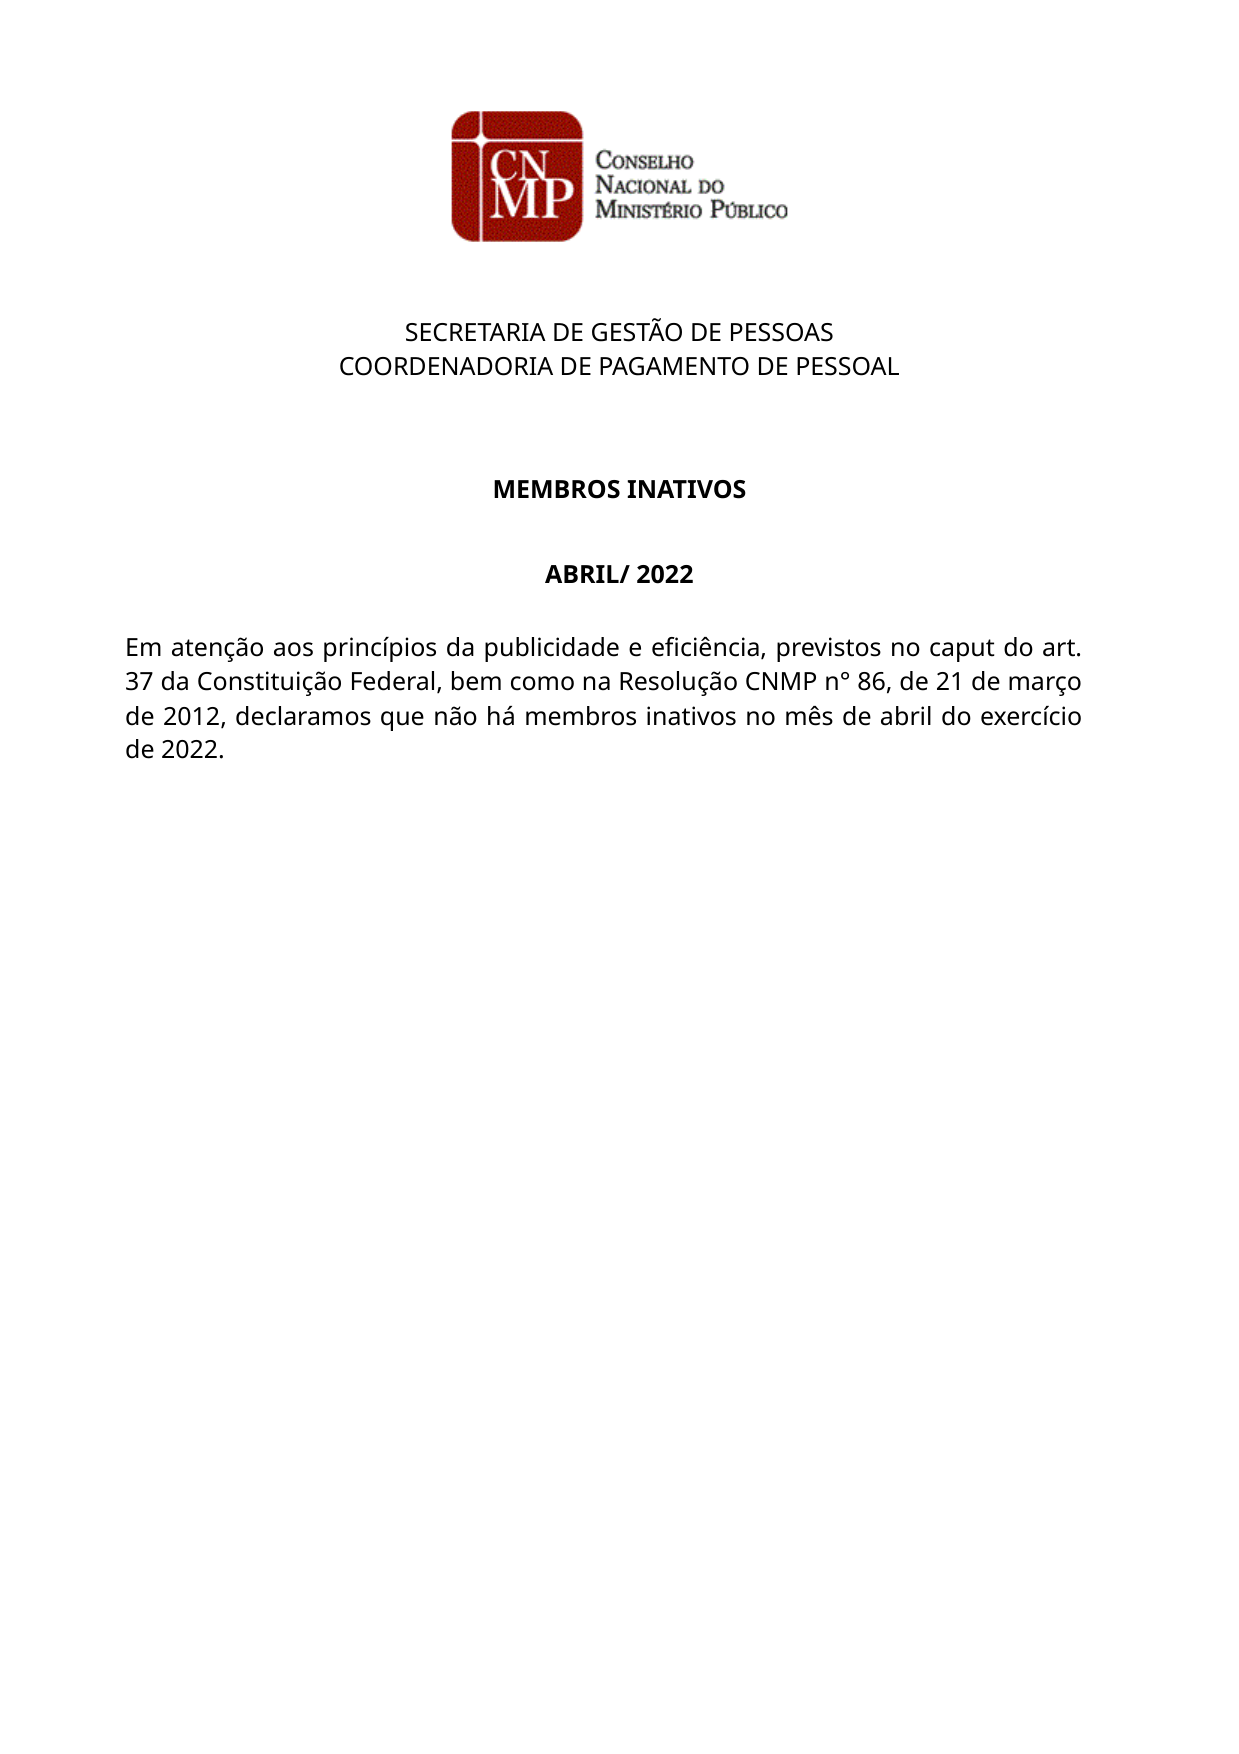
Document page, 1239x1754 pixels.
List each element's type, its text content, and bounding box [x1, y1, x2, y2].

table_cell [434, 518, 802, 556]
table_cell [1198, 630, 1239, 769]
table_cell [1198, 105, 1239, 247]
table_cell [125, 518, 434, 556]
table_cell Em atenção aos princípios da publicidade e eficiência, previstos no caput do art. 37 da Constituição Federal, bem como na Resolução CNMP n° 86, de 21 de março de 2012, declaramos que não há membros inativos no mês de abril do exercício de 2022. [125, 630, 1083, 769]
table_cell [434, 386, 802, 461]
table_header [1083, 0, 1198, 105]
table_cell [41, 518, 125, 556]
table_header [1198, 0, 1239, 105]
table_cell [0, 630, 41, 769]
table_cell [1083, 386, 1198, 461]
table_cell [41, 590, 125, 630]
table_cell [125, 105, 434, 247]
table_cell MEMBROS INATIVOS [41, 461, 1198, 517]
table_cell [0, 590, 41, 630]
table_cell [0, 556, 41, 589]
table_cell [1198, 556, 1239, 589]
table_cell [1198, 386, 1239, 461]
table_cell [798, 105, 802, 247]
table_cell [434, 590, 802, 630]
table_cell [0, 105, 41, 247]
table_cell SECRETARIA DE GESTÃO DE PESSOAS COORDENADORIA DE PAGAMENTO DE PESSOAL [41, 315, 1198, 386]
table_cell [1198, 315, 1239, 386]
table_cell [125, 386, 434, 461]
table_cell [1083, 590, 1198, 630]
table_cell [802, 248, 1083, 315]
table_cell [0, 248, 41, 315]
table_cell [41, 630, 125, 769]
table_cell [1083, 248, 1198, 315]
table_cell [0, 315, 41, 386]
table_cell [1198, 461, 1239, 517]
table_cell [41, 248, 125, 315]
table_cell [802, 518, 1083, 556]
table_cell [41, 105, 125, 247]
table_cell [1198, 590, 1239, 630]
table_cell [125, 248, 434, 315]
table_header [125, 0, 434, 105]
table_cell [802, 590, 1083, 630]
table_cell [802, 386, 1083, 461]
table_cell [41, 386, 125, 461]
table_header [434, 0, 802, 105]
table_cell [0, 518, 41, 556]
table_cell [1083, 105, 1198, 247]
table_cell [125, 590, 434, 630]
table_header [0, 0, 41, 105]
table_cell [802, 105, 1083, 247]
table_cell [1083, 630, 1198, 769]
table_cell [1083, 518, 1198, 556]
table_cell ABRIL/ 2022 [41, 556, 1198, 589]
table_cell [0, 461, 41, 517]
table_header [802, 0, 1083, 105]
table_cell [1198, 518, 1239, 556]
table_cell [0, 386, 41, 461]
table_header [41, 0, 125, 105]
table_cell [434, 248, 802, 315]
table_cell [1198, 248, 1239, 315]
